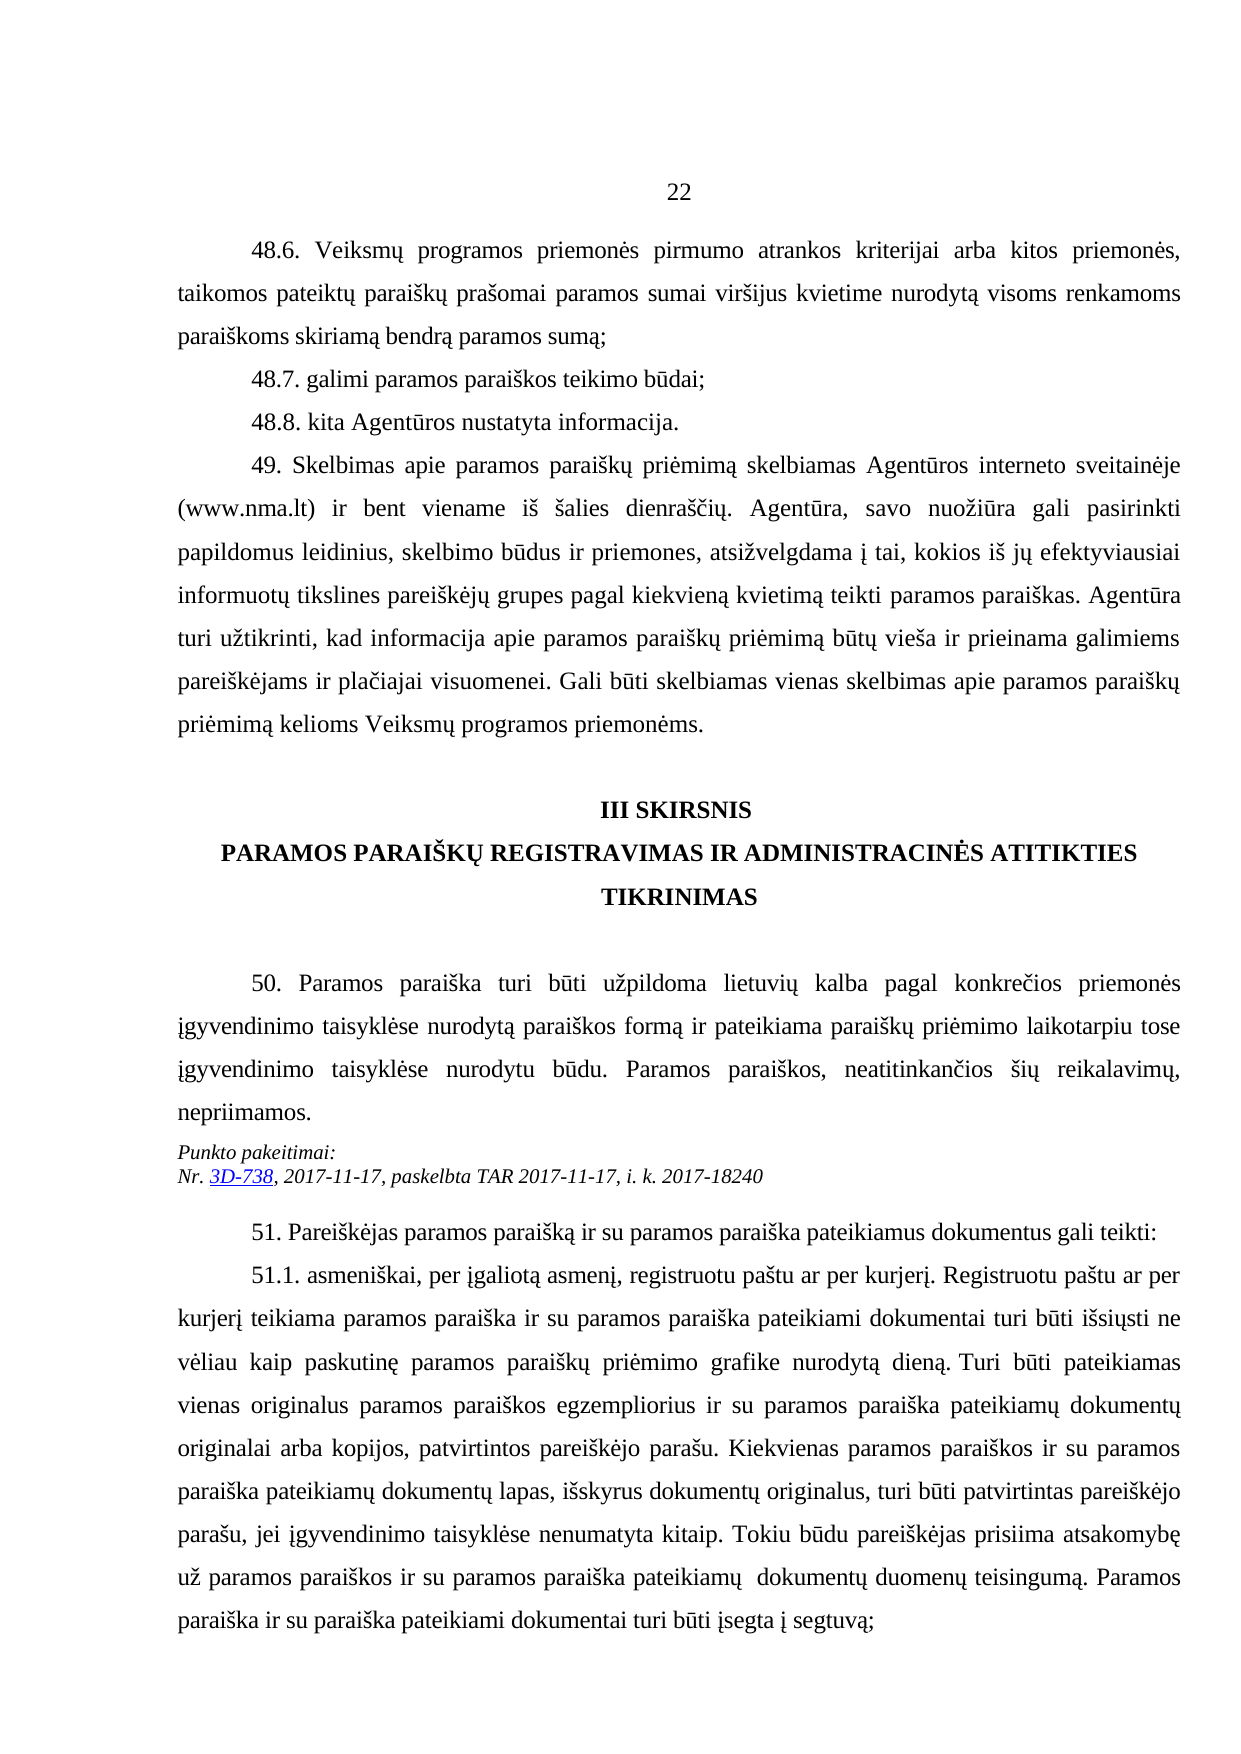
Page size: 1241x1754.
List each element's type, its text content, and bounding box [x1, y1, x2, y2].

text 50. Paramos paraiška turi būti užpildoma lietuvių kalba pagal konkrečios priemonės įgyvendinimo taisyklėse nurodytą paraiškos formą ir pateikiama paraiškų priėmimo laikotarpiu tose įgyvendinimo taisyklėse nurodytu būdu. Paramos paraiškos, neatitinkančios šių reikalavimų, nepriimamos. [177, 968, 1181, 1126]
text III SKIRSNIS [177, 795, 1181, 824]
text 51. Pareiškėjas paramos paraišką ir su paramos paraiška pateikiamus dokumentus gali teikti: [177, 1217, 1181, 1246]
text 48.6. Veiksmų programos priemonės pirmumo atrankos kriterijai arba kitos priemonės, taikomos pateiktų paraiškų prašomai paramos sumai viršijus kvietime nurodytą visoms renkamoms paraiškoms skiriamą bendrą paramos sumą; [177, 235, 1181, 350]
text 49. Skelbimas apie paramos paraiškų priėmimą skelbiamas Agentūros interneto sveitainėje (www.nma.lt) ir bent viename iš šalies dienraščių. Agentūra, savo nuožiūra gali pasirinkti papildomus leidinius, skelbimo būdus ir priemones, atsižvelgdama į tai, kokios iš jų efektyviausiai informuotų tikslines pareiškėjų grupes pagal kiekvieną kvietimą teikti paramos paraiškas. Agentūra turi užtikrinti, kad informacija apie paramos paraiškų priėmimą būtų vieša ir prieinama galimiems pareiškėjams ir plačiajai visuomenei. Gali būti skelbiamas vienas skelbimas apie paramos paraiškų priėmimą kelioms Veiksmų programos priemonėms. [177, 450, 1181, 738]
text 51.1. asmeniškai, per įgaliotą asmenį, registruotu paštu ar per kurjerį. Registruotu paštu ar per kurjerį teikiama paramos paraiška ir su paramos paraiška pateikiami dokumentai turi būti išsiųsti ne vėliau kaip paskutinę paramos paraiškų priėmimo grafike nurodytą dieną. Turi būti pateikiamas vienas originalus paramos paraiškos egzempliorius ir su paramos paraiška pateikiamų dokumentų originalai arba kopijos, patvirtintos pareiškėjo parašu. Kiekvienas paramos paraiškos ir su paramos paraiška pateikiamų dokumentų lapas, išskyrus dokumentų originalus, turi būti patvirtintas pareiškėjo parašu, jei įgyvendinimo taisyklėse nenumatyta kitaip. Tokiu būdu pareiškėjas prisiima atsakomybę už paramos paraiškos ir su paramos paraiška pateikiamų dokumentų duomenų teisingumą. Paramos paraiška ir su paraiška pateikiami dokumentai turi būti įsegta į segtuvą; [177, 1260, 1181, 1634]
text 48.8. kita Agentūros nustatyta informacija. [251, 407, 1181, 436]
text Nr. 3D-738, 2017-11-17, paskelbta TAR 2017-11-17, i. k. 2017-18240 [177, 1164, 1181, 1188]
text Punkto pakeitimai: [177, 1140, 1181, 1164]
text PARAMOS PARAIŠKŲ REGISTRAVIMAS IR ADMINISTRACINĖS ATITIKTIES TIKRINIMAS [177, 838, 1181, 910]
text 48.7. galimi paramos paraiškos teikimo būdai; [236, 364, 1181, 393]
